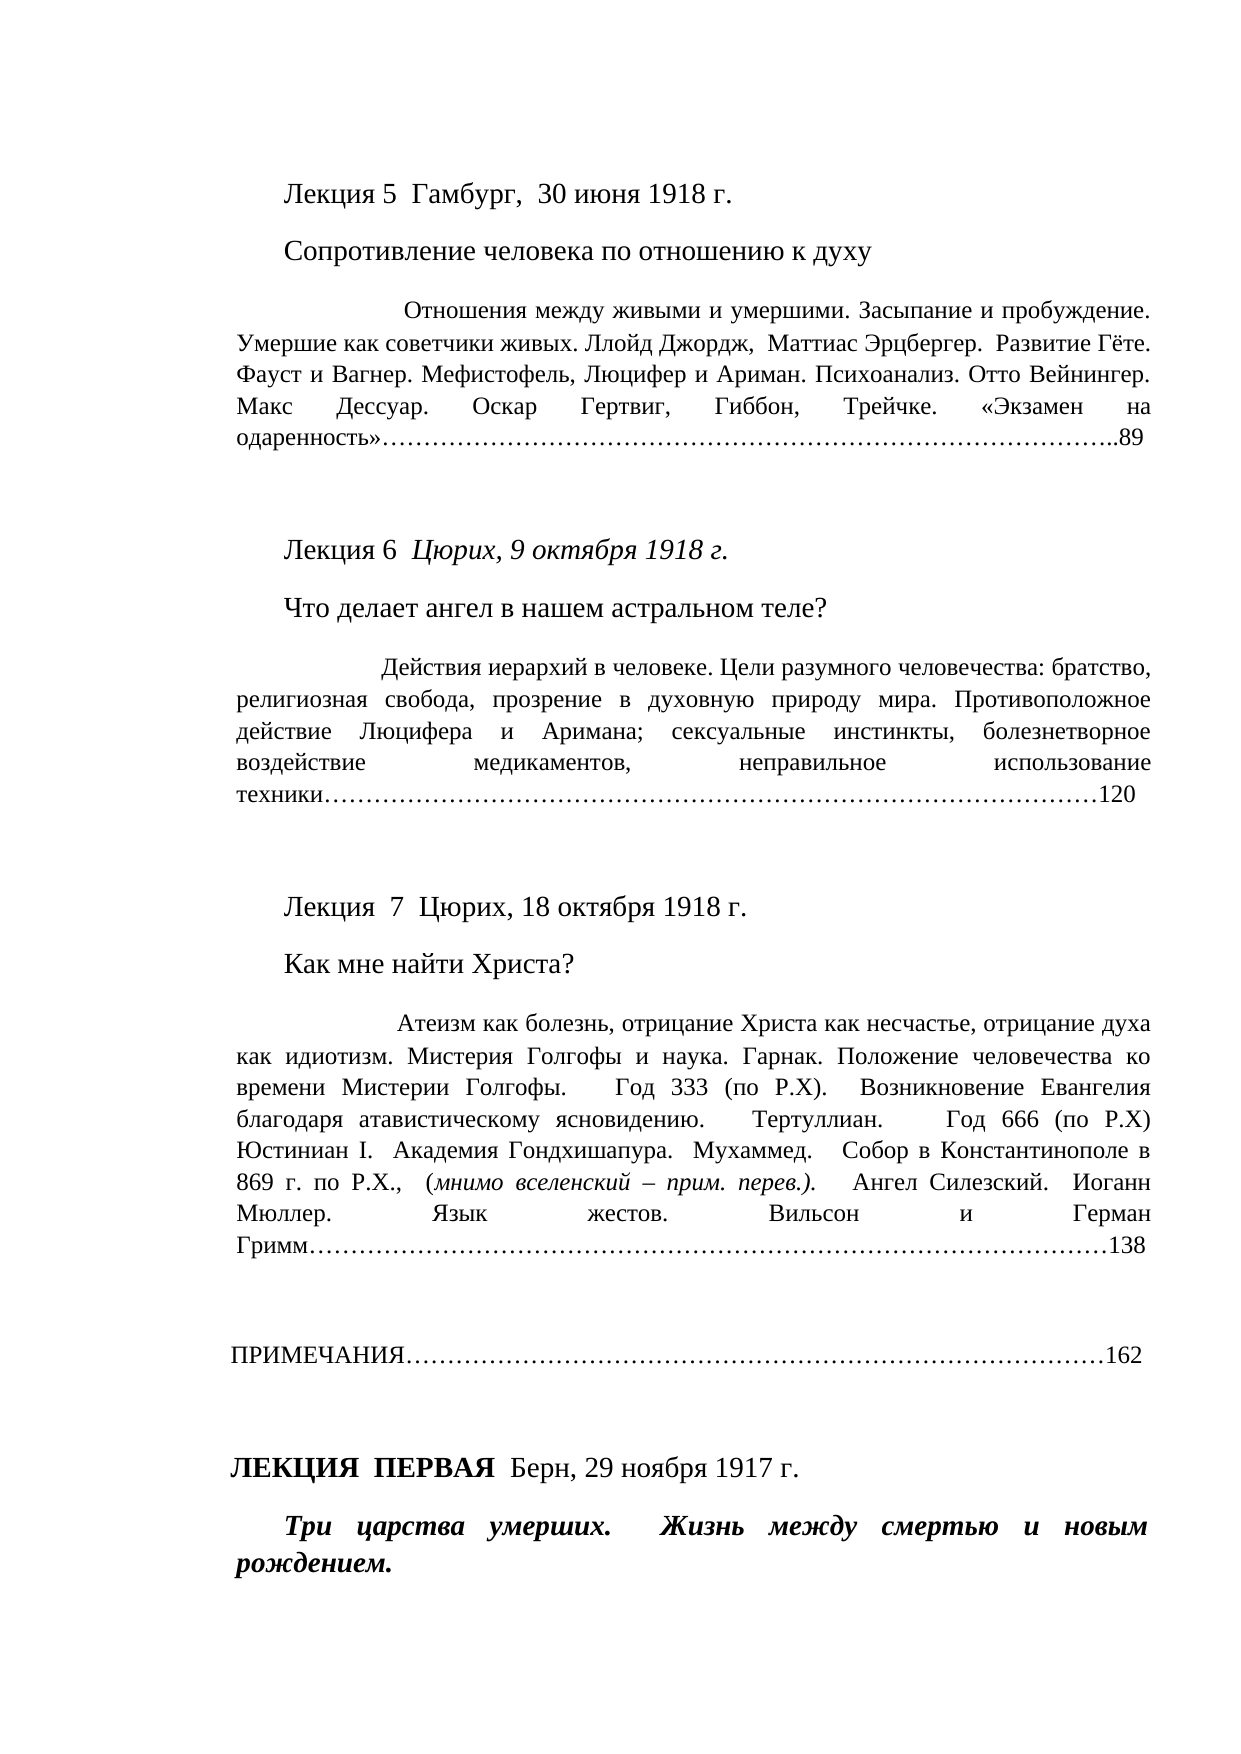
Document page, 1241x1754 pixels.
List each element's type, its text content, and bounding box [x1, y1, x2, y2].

text ПРИМЕЧАНИЯ…………………………………………………………………………162 [183, 1340, 1152, 1369]
text Лекция 5 Гамбург, 30 июня 1918 г. [236, 176, 1152, 209]
text ЛЕКЦИЯ ПЕРВАЯ Берн, 29 ноября 1917 г. [183, 1450, 1152, 1484]
text Сопротивление человека по отношению к духу [236, 233, 1152, 267]
text Отношения между живыми и умершими. Засыпание и пробуждение. Умершие как советчики живых. Ллойд Джордж, Маттиас Эрцбергер. Развитие Гёте. Фауст и Вагнер. Мефистофель, Люцифер и Ариман. Психоанализ. Отто Вейнингер. Макс Дессуар. Оскар Гертвиг, Гиббон, Трейчке. «Экзамен на одаренность»……………………………………………………………………………..89 [236, 291, 1152, 451]
text Три царства умерших. Жизнь между смертью и новым рождением. [236, 1508, 1152, 1578]
text Что делает ангел в нашем астральном теле? [236, 590, 1152, 624]
text Как мне найти Христа? [236, 947, 1152, 980]
text Действия иерархий в человеке. Цели разумного человечества: братство, религиозная свобода, прозрение в духовную природу мира. Противоположное действие Люцифера и Аримана; сексуальные инстинкты, болезнетворное воздействие медикаментов, неправильное использование техники…………………………………………………………………………………120 [236, 648, 1152, 808]
text Лекция 7 Цюрих, 18 октября 1918 г. [236, 889, 1152, 922]
text Атеизм как болезнь, отрицание Христа как несчастье, отрицание духа как идиотизм. Мистерия Голгофы и наука. Гарнак. Положение человечества ко времени Мистерии Голгофы. Год 333 (по Р.Х). Возникновение Евангелия благодаря атавистическому ясновидению. Тертуллиан. Год 666 (по Р.Х) Юстиниан I. Академия Гондхишапура. Мухаммед. Собор в Константинополе в 869 г. по Р.Х., (мнимо вселенский – прим. перев.). Ангел Силезский. Иоганн Мюллер. Язык жестов. Вильсон и Герман Гримм……………………………………………………………………………………138 [236, 1004, 1152, 1259]
text Лекция 6 Цюрих, 9 октября 1918 г. [236, 532, 1152, 566]
